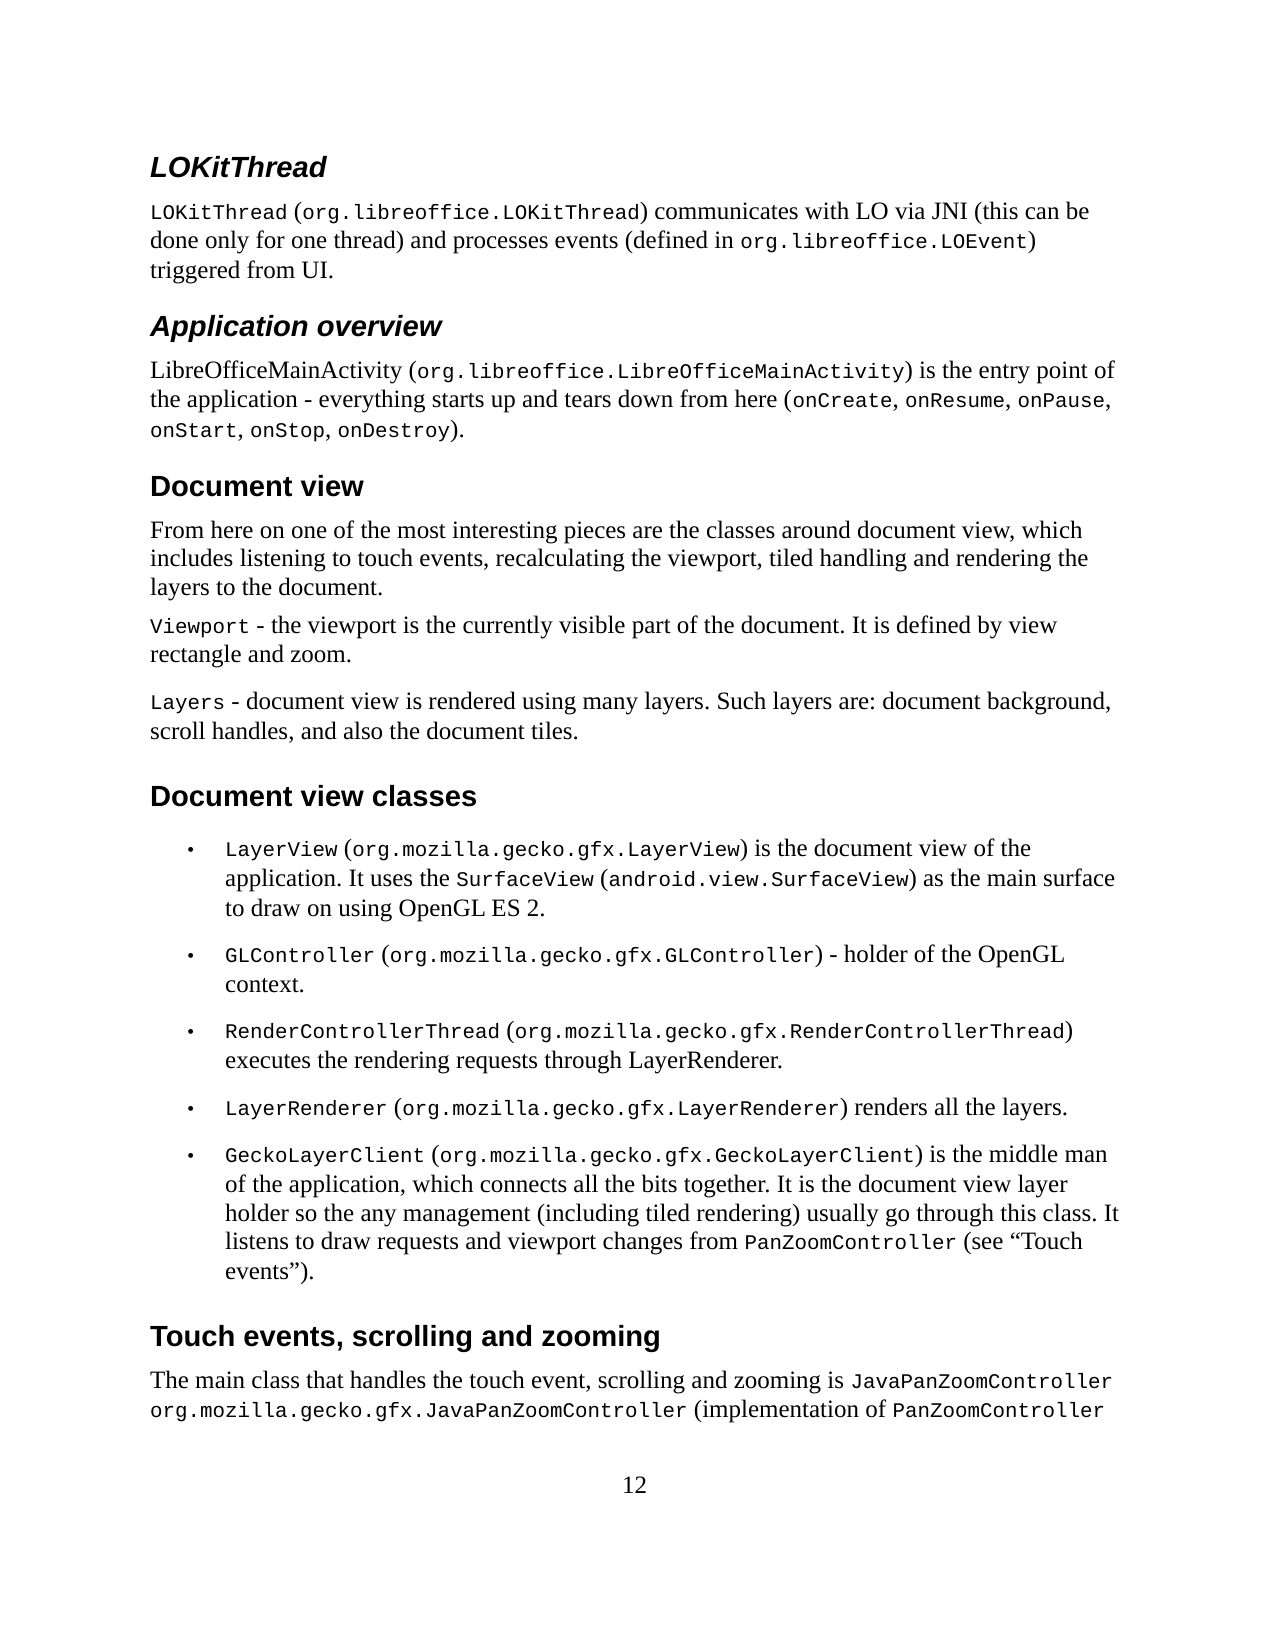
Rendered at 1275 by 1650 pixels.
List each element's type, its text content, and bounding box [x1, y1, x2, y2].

subtitle LOKitThread [150, 150, 1125, 183]
text LibreOfficeMainActivity (org.libreoffice.LibreOfficeMainActivity) is the entry point of the application - everything starts up and tears down from here (onCreate, onResume, onPause, onStart, onStop, onDestroy). [150, 355, 1125, 444]
list GLController (org.mozilla.gecko.gfx.GLController) - holder of the OpenGL context. [187, 939, 1125, 998]
list LayerView (org.mozilla.gecko.gfx.LayerView) is the document view of the application. It uses the SurfaceView (android.view.SurfaceView) as the main surface to draw on using OpenGL ES 2. [187, 833, 1125, 921]
list LayerRenderer (org.mozilla.gecko.gfx.LayerRenderer) renders all the layers. [187, 1092, 1125, 1121]
list GeckoLayerClient (org.mozilla.gecko.gfx.GeckoLayerClient) is the middle man of the application, which connects all the bits together. It is the document view layer holder so the any management (including tiled rendering) usually go through this class. It listens to draw requests and viewport changes from PanZoomController (see “Touch events”). [187, 1139, 1125, 1285]
text The main class that handles the touch event, scrolling and zooming is JavaPanZoomController org.mozilla.gecko.gfx.JavaPanZoomController (implementation of PanZoomController [150, 1365, 1125, 1424]
text Layers - document view is rendered using many layers. Such layers are: document background, scroll handles, and also the document tiles. [150, 686, 1125, 744]
subtitle Application overview [150, 309, 1125, 342]
text Viewport - the viewport is the currently visible part of the document. It is defined by view rectangle and zoom. [150, 610, 1125, 668]
text From here on one of the most interesting pieces are the classes around document view, which includes listening to touch events, recalculating the viewport, tiled handling and rendering the layers to the document. [150, 515, 1125, 601]
subtitle Touch events, scrolling and zooming [150, 1319, 1125, 1352]
subtitle Document view classes [150, 778, 1125, 812]
subtitle Document view [150, 469, 1125, 502]
list RenderControllerThread (org.mozilla.gecko.gfx.RenderControllerThread) executes the rendering requests through LayerRenderer. [187, 1016, 1125, 1074]
text LOKitThread (org.libreoffice.LOKitThread) communicates with LO via JNI (this can be done only for one thread) and processes events (defined in org.libreoffice.LOEvent) triggered from UI. [150, 196, 1125, 284]
